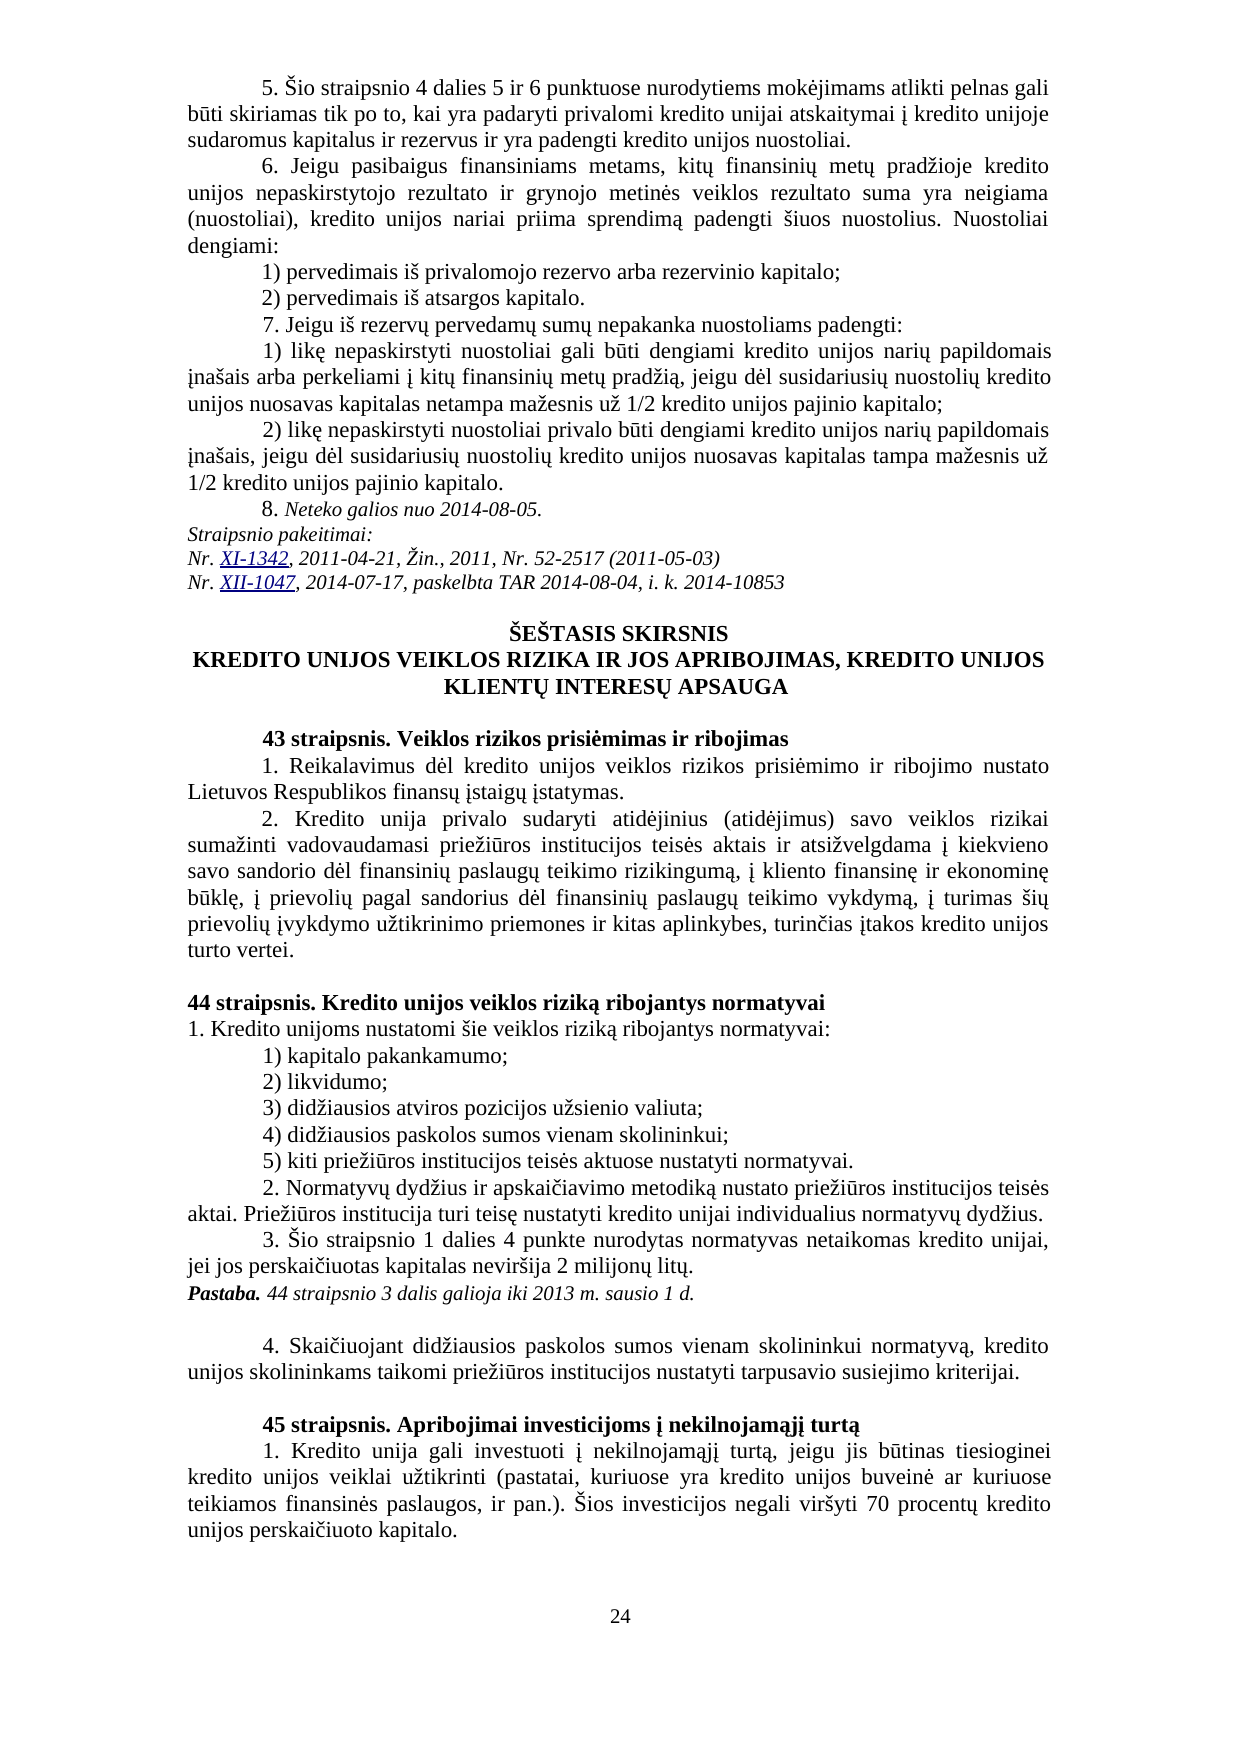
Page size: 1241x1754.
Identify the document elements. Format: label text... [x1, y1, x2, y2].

text 7. Jeigu iš rezervų pervedamų sumų nepakanka nuostoliams padengti: [187, 311, 1053, 337]
text 43 straipsnis. Veiklos rizikos prisiėmimas ir ribojimas [187, 726, 1050, 752]
text 2. Normatyvų dydžius ir apskaičiavimo metodiką nustato priežiūros institucijos teisės aktai. Priežiūros institucija turi teisę nustatyti kredito unijai individualius normatyvų dydžius. [187, 1173, 1050, 1226]
text 1. Reikalavimus dėl kredito unijos veiklos rizikos prisiėmimo ir ribojimo nustato Lietuvos Respublikos finansų įstaigų įstatymas. [187, 752, 1050, 804]
text 1. Kredito unijoms nustatomi šie veiklos riziką ribojantys normatyvai: [187, 1015, 1050, 1042]
text 4. Skaičiuojant didžiausios paskolos sumos vienam skolininkui normatyvą, kredito unijos skolininkams taikomi priežiūros institucijos nustatyti tarpusavio susiejimo kriterijai. [187, 1332, 1050, 1384]
text 1. Kredito unija gali investuoti į nekilnojamąjį turtą, jeigu jis būtinas tiesioginei kredito unijos veiklai užtikrinti (pastatai, kuriuose yra kredito unijos buveinė ar kuriuose teikiamos finansinės paslaugos, ir pan.). Šios investicijos negali viršyti 70 procentų kredito unijos perskaičiuoto kapitalo. [187, 1437, 1053, 1542]
text KREDITO UNIJOS VEIKLOS RIZIKA IR JOS APRIBOJIMAS, KREDITO UNIJOS KLIENTŲ INTERESŲ APSAUGA [187, 646, 1050, 699]
text ŠEŠTASIS SKIRSNIS [187, 620, 1050, 646]
text 5. Šio straipsnio 4 dalies 5 ir 6 punktuose nurodytiems mokėjimams atlikti pelnas gali būti skiriamas tik po to, kai yra padaryti privalomi kredito unijai atskaitymai į kredito unijoje sudaromus kapitalus ir rezervus ir yra padengti kredito unijos nuostoliai. [187, 73, 1050, 153]
text 2) pervedimais iš atsargos kapitalo. [187, 284, 1050, 311]
text 45 straipsnis. Apribojimai investicijoms į nekilnojamąjį turtą [187, 1411, 1050, 1437]
text 4) didžiausios paskolos sumos vienam skolininkui; [187, 1121, 1050, 1147]
text 44 straipsnis. Kredito unijos veiklos riziką ribojantys normatyvai [187, 989, 1050, 1015]
text Pastaba. 44 straipsnio 3 dalis galioja iki 2013 m. sausio 1 d. [187, 1279, 1050, 1305]
text 1) pervedimais iš privalomojo rezervo arba rezervinio kapitalo; [187, 258, 1050, 284]
text 1) kapitalo pakankamumo; [187, 1042, 1050, 1068]
text 5) kiti priežiūros institucijos teisės aktuose nustatyti normatyvai. [187, 1147, 1050, 1173]
text 6. Jeigu pasibaigus finansiniams metams, kitų finansinių metų pradžioje kredito unijos nepaskirstytojo rezultato ir grynojo metinės veiklos rezultato suma yra neigiama (nuostoliai), kredito unijos nariai priima sprendimą padengti šiuos nuostolius. Nuostoliai dengiami: [187, 153, 1050, 258]
text 1) likę nepaskirstyti nuostoliai gali būti dengiami kredito unijos narių papildomais įnašais arba perkeliami į kitų finansinių metų pradžią, jeigu dėl susidariusių nuostolių kredito unijos nuosavas kapitalas netampa mažesnis už 1/2 kredito unijos pajinio kapitalo; [187, 337, 1053, 416]
text Straipsnio pakeitimai: [187, 522, 1050, 546]
text 8. Neteko galios nuo 2014-08-05. [187, 495, 1050, 522]
text Nr. XII-1047, 2014-07-17, paskelbta TAR 2014-08-04, i. k. 2014-10853 [187, 570, 1050, 594]
text 2. Kredito unija privalo sudaryti atidėjinius (atidėjimus) savo veiklos rizikai sumažinti vadovaudamasi priežiūros institucijos teisės aktais ir atsižvelgdama į kiekvieno savo sandorio dėl finansinių paslaugų teikimo rizikingumą, į kliento finansinę ir ekonominę būklę, į prievolių pagal sandorius dėl finansinių paslaugų teikimo vykdymą, į turimas šių prievolių įvykdymo užtikrinimo priemones ir kitas aplinkybes, turinčias įtakos kredito unijos turto vertei. [187, 804, 1050, 963]
text 2) likvidumo; [187, 1068, 1050, 1094]
text Nr. XI-1342, 2011-04-21, Žin., 2011, Nr. 52-2517 (2011-05-03) [187, 546, 1053, 570]
text 3. Šio straipsnio 1 dalies 4 punkte nurodytas normatyvas netaikomas kredito unijai, jei jos perskaičiuotas kapitalas neviršija 2 milijonų litų. [187, 1226, 1050, 1279]
text 3) didžiausios atviros pozicijos užsienio valiuta; [187, 1094, 1050, 1121]
text 2) likę nepaskirstyti nuostoliai privalo būti dengiami kredito unijos narių papildomais įnašais, jeigu dėl susidariusių nuostolių kredito unijos nuosavas kapitalas tampa mažesnis už 1/2 kredito unijos pajinio kapitalo. [187, 416, 1050, 495]
